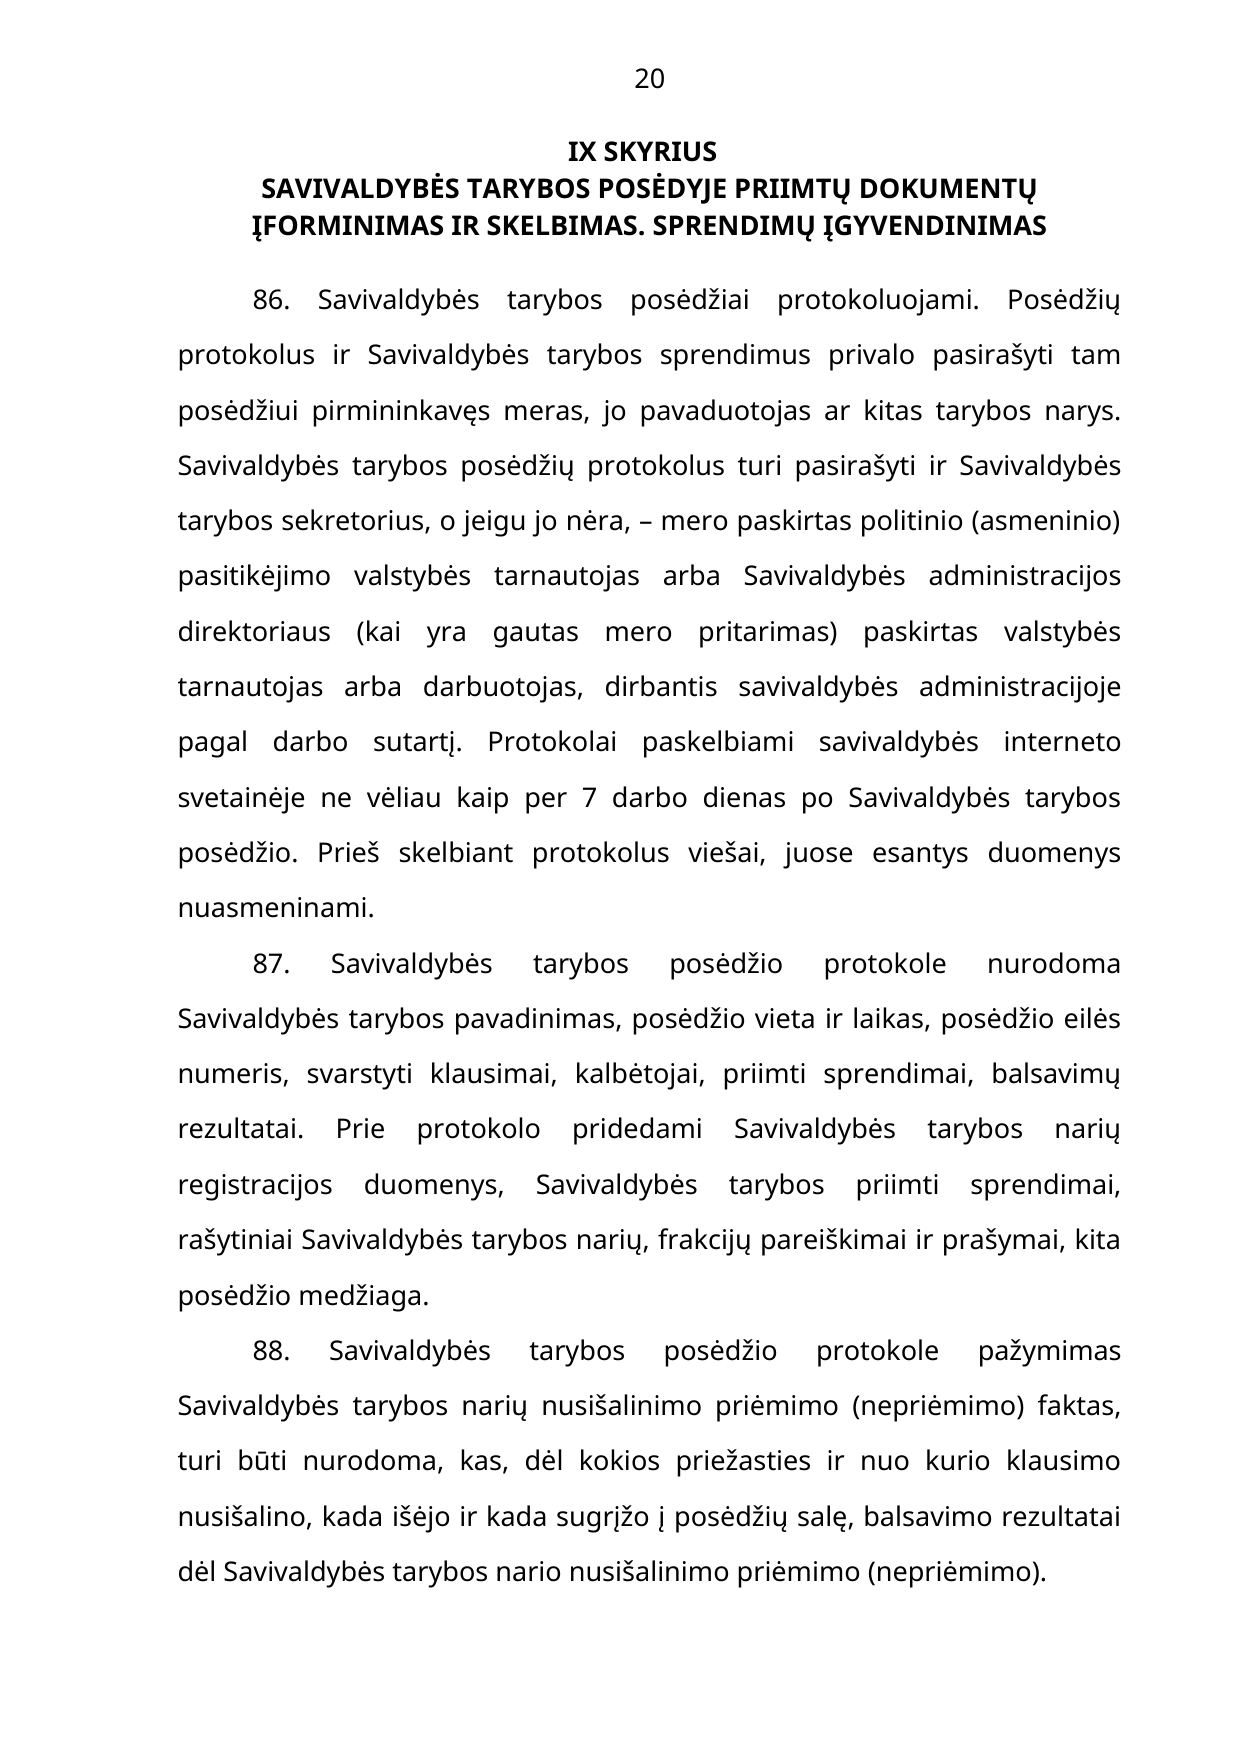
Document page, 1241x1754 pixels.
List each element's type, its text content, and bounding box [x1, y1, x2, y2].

text 87. Savivaldybės tarybos posėdžio protokole nurodoma Savivaldybės tarybos pavadinimas, posėdžio vieta ir laikas, posėdžio eilės numeris, svarstyti klausimai, kalbėtojai, priimti sprendimai, balsavimų rezultatai. Prie protokolo pridedami Savivaldybės tarybos narių registracijos duomenys, Savivaldybės tarybos priimti sprendimai, rašytiniai Savivaldybės tarybos narių, frakcijų pareiškimai ir prašymai, kita posėdžio medžiaga. [177, 944, 1122, 1313]
text IX SKYRIUS [177, 133, 1122, 170]
text 88. Savivaldybės tarybos posėdžio protokole pažymimas Savivaldybės tarybos narių nusišalinimo priėmimo (nepriėmimo) faktas, turi būti nurodoma, kas, dėl kokios priežasties ir nuo kurio klausimo nusišalino, kada išėjo ir kada sugrįžo į posėdžių salę, balsavimo rezultatai dėl Savivaldybės tarybos nario nusišalinimo priėmimo (nepriėmimo). [177, 1331, 1122, 1589]
text 86. Savivaldybės tarybos posėdžiai protokoluojami. Posėdžių protokolus ir Savivaldybės tarybos sprendimus privalo pasirašyti tam posėdžiui pirmininkavęs meras, jo pavaduotojas ar kitas tarybos narys. Savivaldybės tarybos posėdžių protokolus turi pasirašyti ir Savivaldybės tarybos sekretorius, o jeigu jo nėra, – mero paskirtas politinio (asmeninio) pasitikėjimo valstybės tarnautojas arba Savivaldybės administracijos direktoriaus (kai yra gautas mero pritarimas) paskirtas valstybės tarnautojas arba darbuotojas, dirbantis savivaldybės administracijoje pagal darbo sutartį. Protokolai paskelbiami savivaldybės interneto svetainėje ne vėliau kaip per 7 darbo dienas po Savivaldybės tarybos posėdžio. Prieš skelbiant protokolus viešai, juose esantys duomenys nuasmeninami. [177, 280, 1122, 926]
text SAVIVALDYBĖS TARYBOS POSĖDYJE PRIIMTŲ DOKUMENTŲ ĮFORMINIMAS IR SKELBIMAS. SPRENDIMŲ ĮGYVENDINIMAS [177, 170, 1122, 243]
